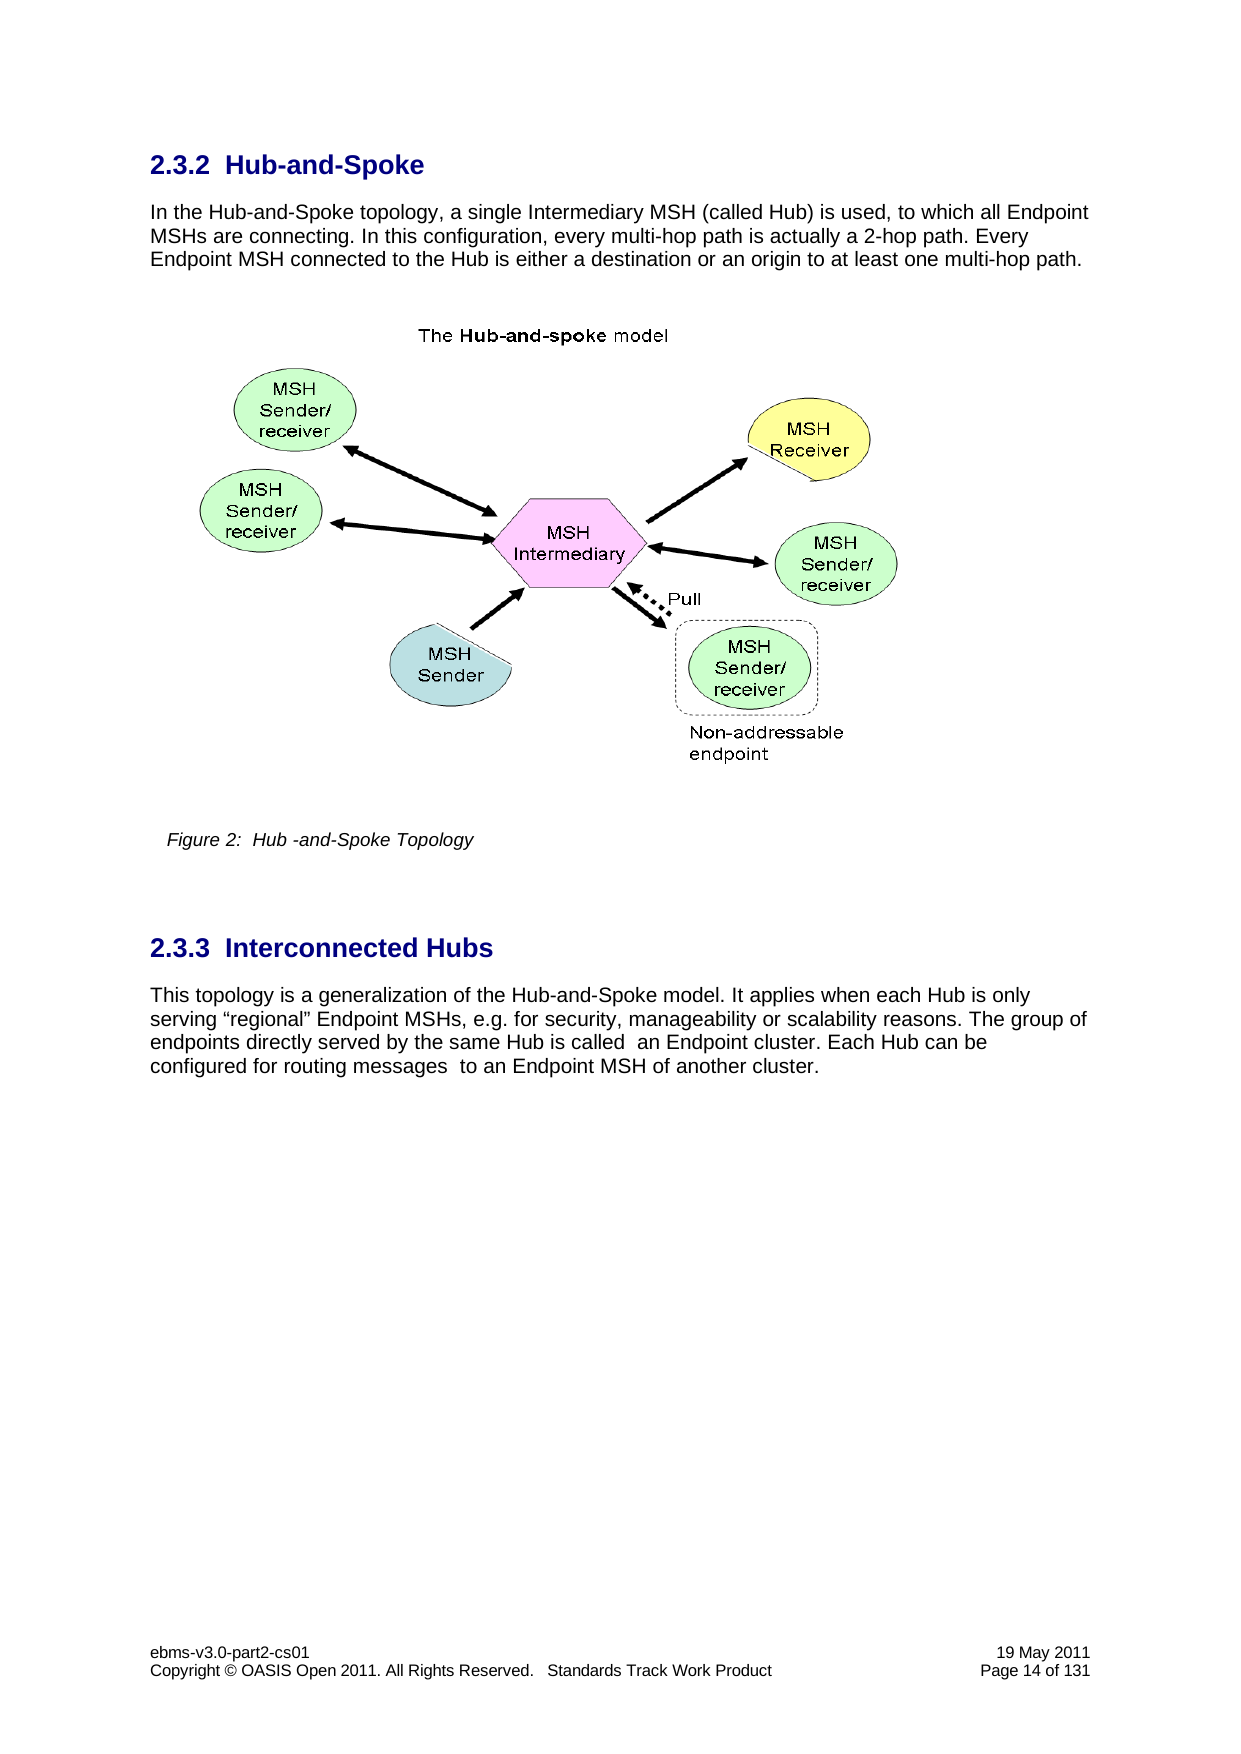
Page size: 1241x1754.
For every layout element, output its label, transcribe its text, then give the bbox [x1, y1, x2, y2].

picture [166, 297, 978, 830]
subtitle Hub-and-Spoke [150, 150, 1090, 180]
text This topology is a generalization of the Hub-and-Spoke model. It applies when each Hub is only serving “regional” Endpoint MSHs, e.g. for security, manageability or scalability reasons. The group of endpoints directly served by the same Hub is called an Endpoint cluster. Each Hub can be configured for routing messages to an Endpoint MSH of another cluster. [150, 984, 1090, 1078]
text In the Hub-and-Spoke topology, a single Intermediary MSH (called Hub) is used, to which all Endpoint MSHs are connecting. In this configuration, every multi-hop path is actually a 2-hop path. Every Endpoint MSH connected to the Hub is either a destination or an origin to at least one multi-hop path. [150, 201, 1090, 271]
subtitle Interconnected Hubs [150, 933, 1090, 963]
text Figure 2: Hub -and-Spoke Topology [167, 830, 978, 850]
